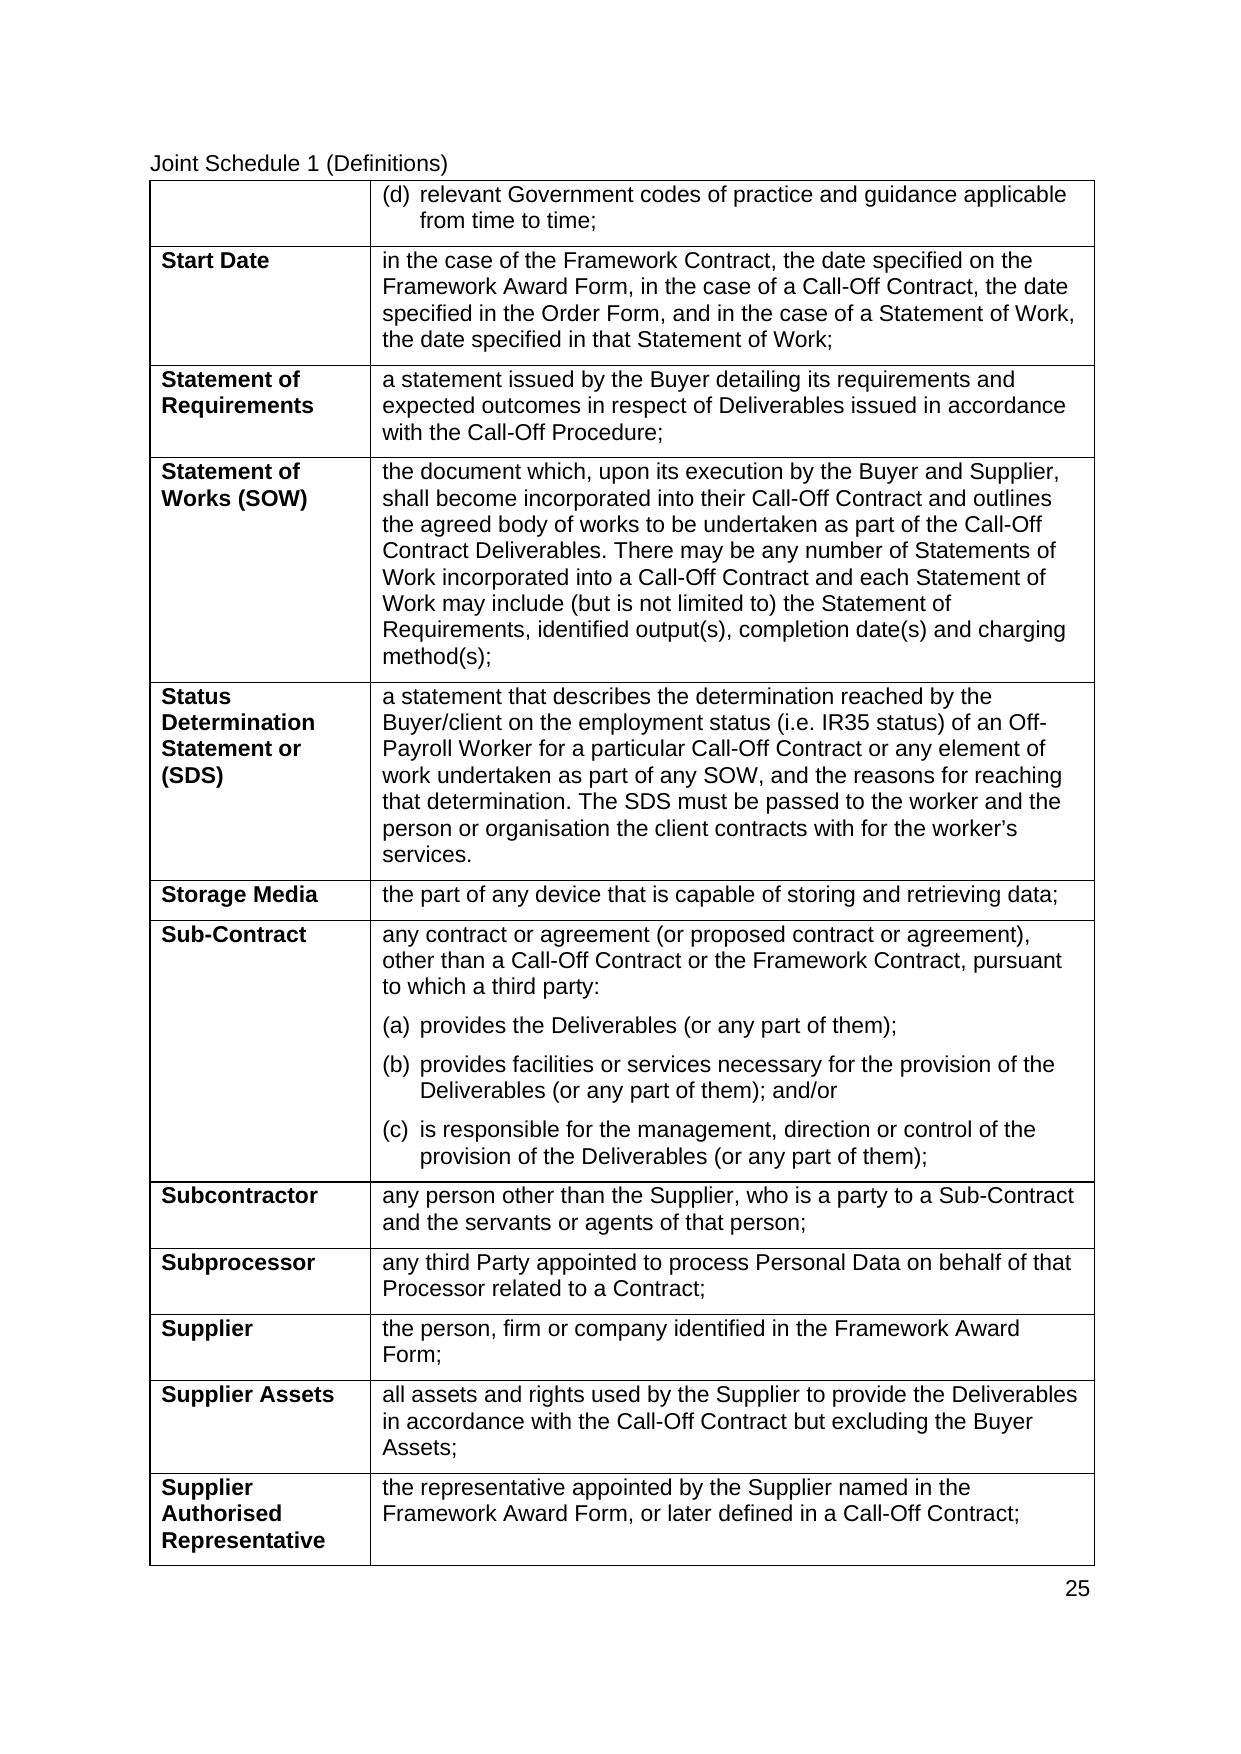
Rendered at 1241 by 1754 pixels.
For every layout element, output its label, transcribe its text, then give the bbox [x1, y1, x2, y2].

table_cell Supplier Authorised Representative [151, 1474, 370, 1565]
table_cell [151, 181, 370, 246]
table_cell any person other than the Supplier, who is a party to a Sub-Contract and the servants or agents of that person; [371, 1183, 1094, 1248]
table_cell Subprocessor [151, 1249, 370, 1314]
table_cell Supplier [151, 1315, 370, 1380]
table_cell Start Date [151, 247, 370, 365]
table_cell the person, firm or company identified in the Framework Award Form; [371, 1315, 1094, 1380]
table_cell Statement of Works (SOW) [151, 458, 370, 682]
table_cell the representative appointed by the Supplier named in the Framework Award Form, or later defined in a Call-Off Contract; [371, 1474, 1094, 1565]
table_cell Storage Media [151, 881, 370, 919]
table_cell any: standards published by BSI British Standards, the National Standards Body of the United Kingdom, the International Organisation for Standardisation or other reputable or equivalent bodies (and their successor bodies) that a skilled and experienced operator in the same type of industry or business sector as the Supplier would reasonably and ordinarily be expected to comply with; standards detailed in the specification in Framework Schedule 1 (Specification); standards detailed by the Buyer in the Order Form or agreed between the Parties from time to time; relevant Government codes of practice and guidance applicable from time to time; [371, 181, 1094, 246]
table_cell any contract or agreement (or proposed contract or agreement), other than a Call-Off Contract or the Framework Contract, pursuant to which a third party: provides the Deliverables (or any part of them); provides facilities or services necessary for the provision of the Deliverables (or any part of them); and/or is responsible for the management, direction or control of the provision of the Deliverables (or any part of them); [371, 921, 1094, 1181]
table_cell in the case of the Framework Contract, the date specified on the Framework Award Form, in the case of a Call-Off Contract, the date specified in the Order Form, and in the case of a Statement of Work, the date specified in that Statement of Work; [371, 247, 1094, 365]
table_cell Status Determination Statement or (SDS) [151, 683, 370, 880]
table_cell the part of any device that is capable of storing and retrieving data; [371, 881, 1094, 919]
table_cell Statement of Requirements [151, 366, 370, 457]
table_cell Sub-Contract [151, 921, 370, 1181]
table_cell a statement that describes the determination reached by the Buyer/client on the employment status (i.e. IR35 status) of an Off-Payroll Worker for a particular Call-Off Contract or any element of work undertaken as part of any SOW, and the reasons for reaching that determination. The SDS must be passed to the worker and the person or organisation the client contracts with for the worker’s services. [371, 683, 1094, 880]
table_cell a statement issued by the Buyer detailing its requirements and expected outcomes in respect of Deliverables issued in accordance with the Call-Off Procedure; [371, 366, 1094, 457]
table_cell Supplier Assets [151, 1381, 370, 1473]
table_cell any third Party appointed to process Personal Data on behalf of that Processor related to a Contract; [371, 1249, 1094, 1314]
table_cell all assets and rights used by the Supplier to provide the Deliverables in accordance with the Call-Off Contract but excluding the Buyer Assets; [371, 1381, 1094, 1473]
table_cell Subcontractor [151, 1183, 370, 1248]
table_cell the document which, upon its execution by the Buyer and Supplier, shall become incorporated into their Call-Off Contract and outlines the agreed body of works to be undertaken as part of the Call-Off Contract Deliverables. There may be any number of Statements of Work incorporated into a Call-Off Contract and each Statement of Work may include (but is not limited to) the Statement of Requirements, identified output(s), completion date(s) and charging method(s); [371, 458, 1094, 682]
